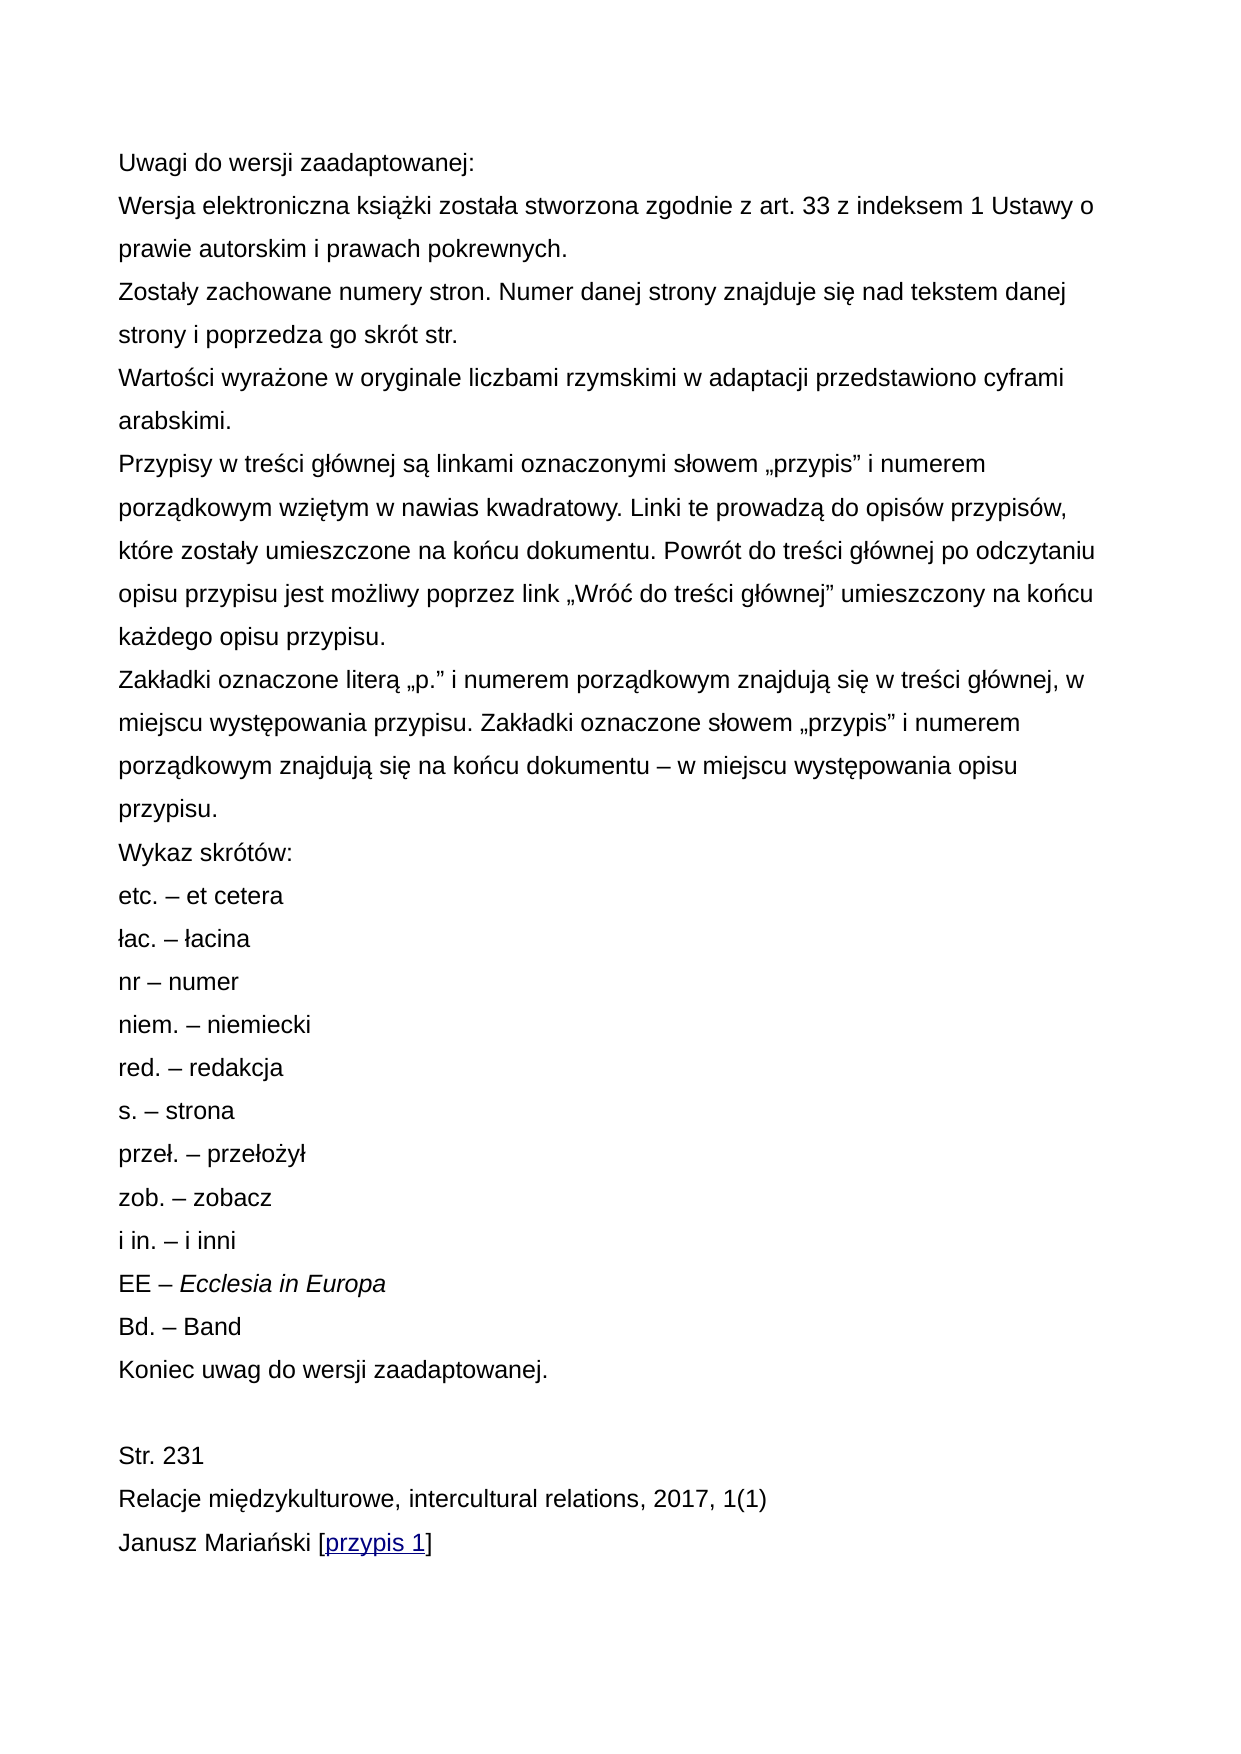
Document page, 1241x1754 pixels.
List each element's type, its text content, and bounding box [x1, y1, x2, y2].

text Bd. – Band [118, 1312, 1122, 1341]
text EE – Ecclesia in Europa [118, 1269, 1122, 1298]
text Relacje międzykulturowe, intercultural relations, 2017, 1(1) [118, 1484, 1122, 1513]
text Wartości wyrażone w oryginale liczbami rzymskimi w adaptacji przedstawiono cyframi arabskimi. [118, 363, 1122, 435]
text Koniec uwag do wersji zaadaptowanej. [118, 1355, 1122, 1384]
text zob. – zobacz [118, 1183, 1122, 1211]
text Zakładki oznaczone literą „p.” i numerem porządkowym znajdują się w treści głównej, w miejscu występowania przypisu. Zakładki oznaczone słowem „przypis” i numerem porządkowym znajdują się na końcu dokumentu – w miejscu występowania opisu przypisu. [118, 665, 1122, 823]
text s. – strona [118, 1096, 1122, 1125]
text etc. – et cetera [118, 881, 1122, 909]
text Przypisy w treści głównej są linkami oznaczonymi słowem „przypis” i numerem porządkowym wziętym w nawias kwadratowy. Linki te prowadzą do opisów przypisów, które zostały umieszczone na końcu dokumentu. Powrót do treści głównej po odczytaniu opisu przypisu jest możliwy poprzez link „Wróć do treści głównej” umieszczony na końcu każdego opisu przypisu. [118, 449, 1122, 651]
text red. – redakcja [118, 1053, 1122, 1082]
text Str. 231 [118, 1441, 1122, 1470]
text Wykaz skrótów: [118, 838, 1122, 866]
text nr – numer [118, 967, 1122, 996]
text i in. – i inni [118, 1226, 1122, 1254]
text Zostały zachowane numery stron. Numer danej strony znajduje się nad tekstem danej strony i poprzedza go skrót str. [118, 277, 1122, 349]
text Wersja elektroniczna książki została stworzona zgodnie z art. 33 z indeksem 1 Ustawy o prawie autorskim i prawach pokrewnych. [118, 191, 1122, 263]
text przeł. – przełożył [118, 1139, 1122, 1168]
text niem. – niemiecki [118, 1010, 1122, 1039]
text Uwagi do wersji zaadaptowanej: [118, 148, 1122, 176]
text łac. – łacina [118, 924, 1122, 953]
text Janusz Mariański [przypis 1] [118, 1528, 1122, 1556]
